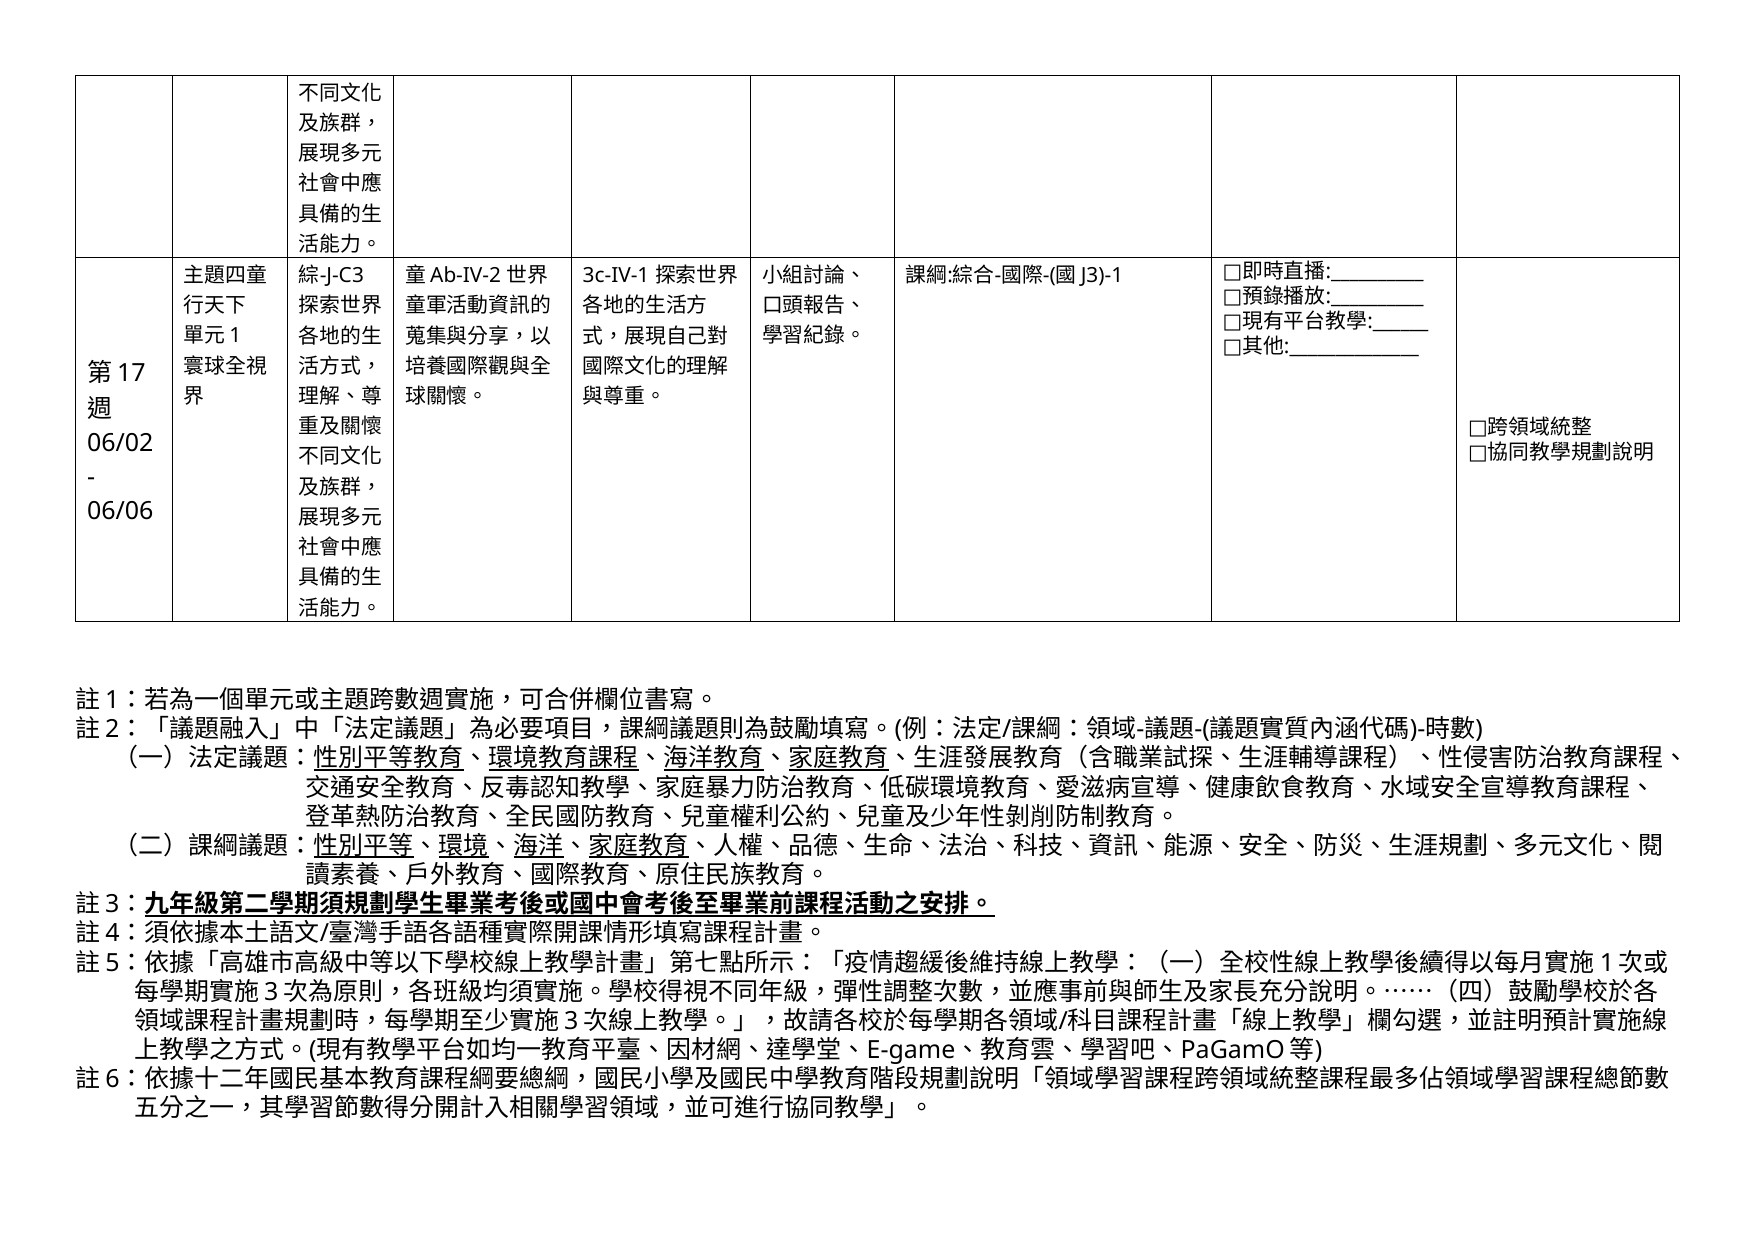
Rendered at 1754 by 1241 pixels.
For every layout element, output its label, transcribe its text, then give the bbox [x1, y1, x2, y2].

table_cell [895, 76, 1211, 257]
table_cell □即時直播:__________ □預錄播放:__________ □現有平台教學:______ □其他:______________ [1212, 258, 1456, 621]
table_cell 不同文化及族群，展現多元社會中應具備的生活能力。 [288, 76, 393, 257]
table_cell 綜-J-C3 探索世界各地的生活方式，理解、尊重及關懷不同文化及族群，展現多元社會中應具備的生活能力。 [288, 258, 393, 621]
text 註5：依據「高雄市高級中等以下學校線上教學計畫」第七點所示：「疫情趨緩後維持線上教學：（一）全校性線上教學後續得以每月實施1次或每學期實施3次為原則，各班級均須實施。學校得視不同年級，彈性調整次數，並應事前與師生及家長充分說明。……（四）鼓勵學校於各領域課程計畫規劃時，每學期至少實施3次線上教學。」，故請各校於每學期各領域/科目課程計畫「線上教學」欄勾選，並註明預計實施線上教學之方式。(現有教學平台如均一教育平臺、因材網、達學堂、E-game、教育雲、學習吧、PaGamO等) [75, 948, 1679, 1064]
table_cell [1457, 76, 1679, 257]
table_cell 童Ab-IV-2 世界童軍活動資訊的蒐集與分享，以培養國際觀與全球關懷。 [394, 258, 571, 621]
table_cell 小組討論、口頭報告、學習紀錄。 [751, 258, 894, 621]
table_cell [572, 76, 750, 257]
table_cell [751, 76, 894, 257]
table_cell □跨領域統整 □協同教學規劃說明 [1457, 258, 1679, 621]
text （二）課綱議題：性別平等、環境、海洋、家庭教育、人權、品德、生命、法治、科技、資訊、能源、安全、防災、生涯規劃、多元文化、閱讀素養、戶外教育、國際教育、原住民族教育。 [113, 831, 1679, 889]
table_cell [76, 76, 172, 257]
table_cell [1212, 76, 1456, 257]
table_cell 主題四童行天下 單元1 寰球全視界 [173, 258, 287, 621]
table_cell 第17週 06/02-06/06 [76, 258, 172, 621]
table_cell 課綱:綜合-國際-(國J3)-1 [895, 258, 1211, 621]
text （一）法定議題：性別平等教育、環境教育課程、海洋教育、家庭教育、生涯發展教育（含職業試探、生涯輔導課程）、性侵害防治教育課程、交通安全教育、反毒認知教學、家庭暴力防治教育、低碳環境教育、愛滋病宣導、健康飲食教育、水域安全宣導教育課程、登革熱防治教育、全民國防教育、兒童權利公約、兒童及少年性剝削防制教育。 [113, 743, 1679, 831]
text 註4：須依據本土語文/臺灣手語各語種實際開課情形填寫課程計畫。 [75, 918, 1679, 948]
text 註2：「議題融入」中「法定議題」為必要項目，課綱議題則為鼓勵填寫。(例：法定/課綱：領域-議題-(議題實質內涵代碼)-時數) [75, 714, 1679, 743]
table_cell 3c-IV-1 探索世界各地的生活方式，展現自己對國際文化的理解與尊重。 [572, 258, 750, 621]
text 註6：依據十二年國民基本教育課程綱要總綱，國民小學及國民中學教育階段規劃說明「領域學習課程跨領域統整課程最多佔領域學習課程總節數五分之一，其學習節數得分開計入相關學習領域，並可進行協同教學」。 [75, 1064, 1679, 1123]
text 註1：若為一個單元或主題跨數週實施，可合併欄位書寫。 [75, 685, 1679, 714]
text 註3：九年級第二學期須規劃學生畢業考後或國中會考後至畢業前課程活動之安排。 [75, 889, 1679, 918]
table_cell [394, 76, 571, 257]
table_cell [173, 76, 287, 257]
